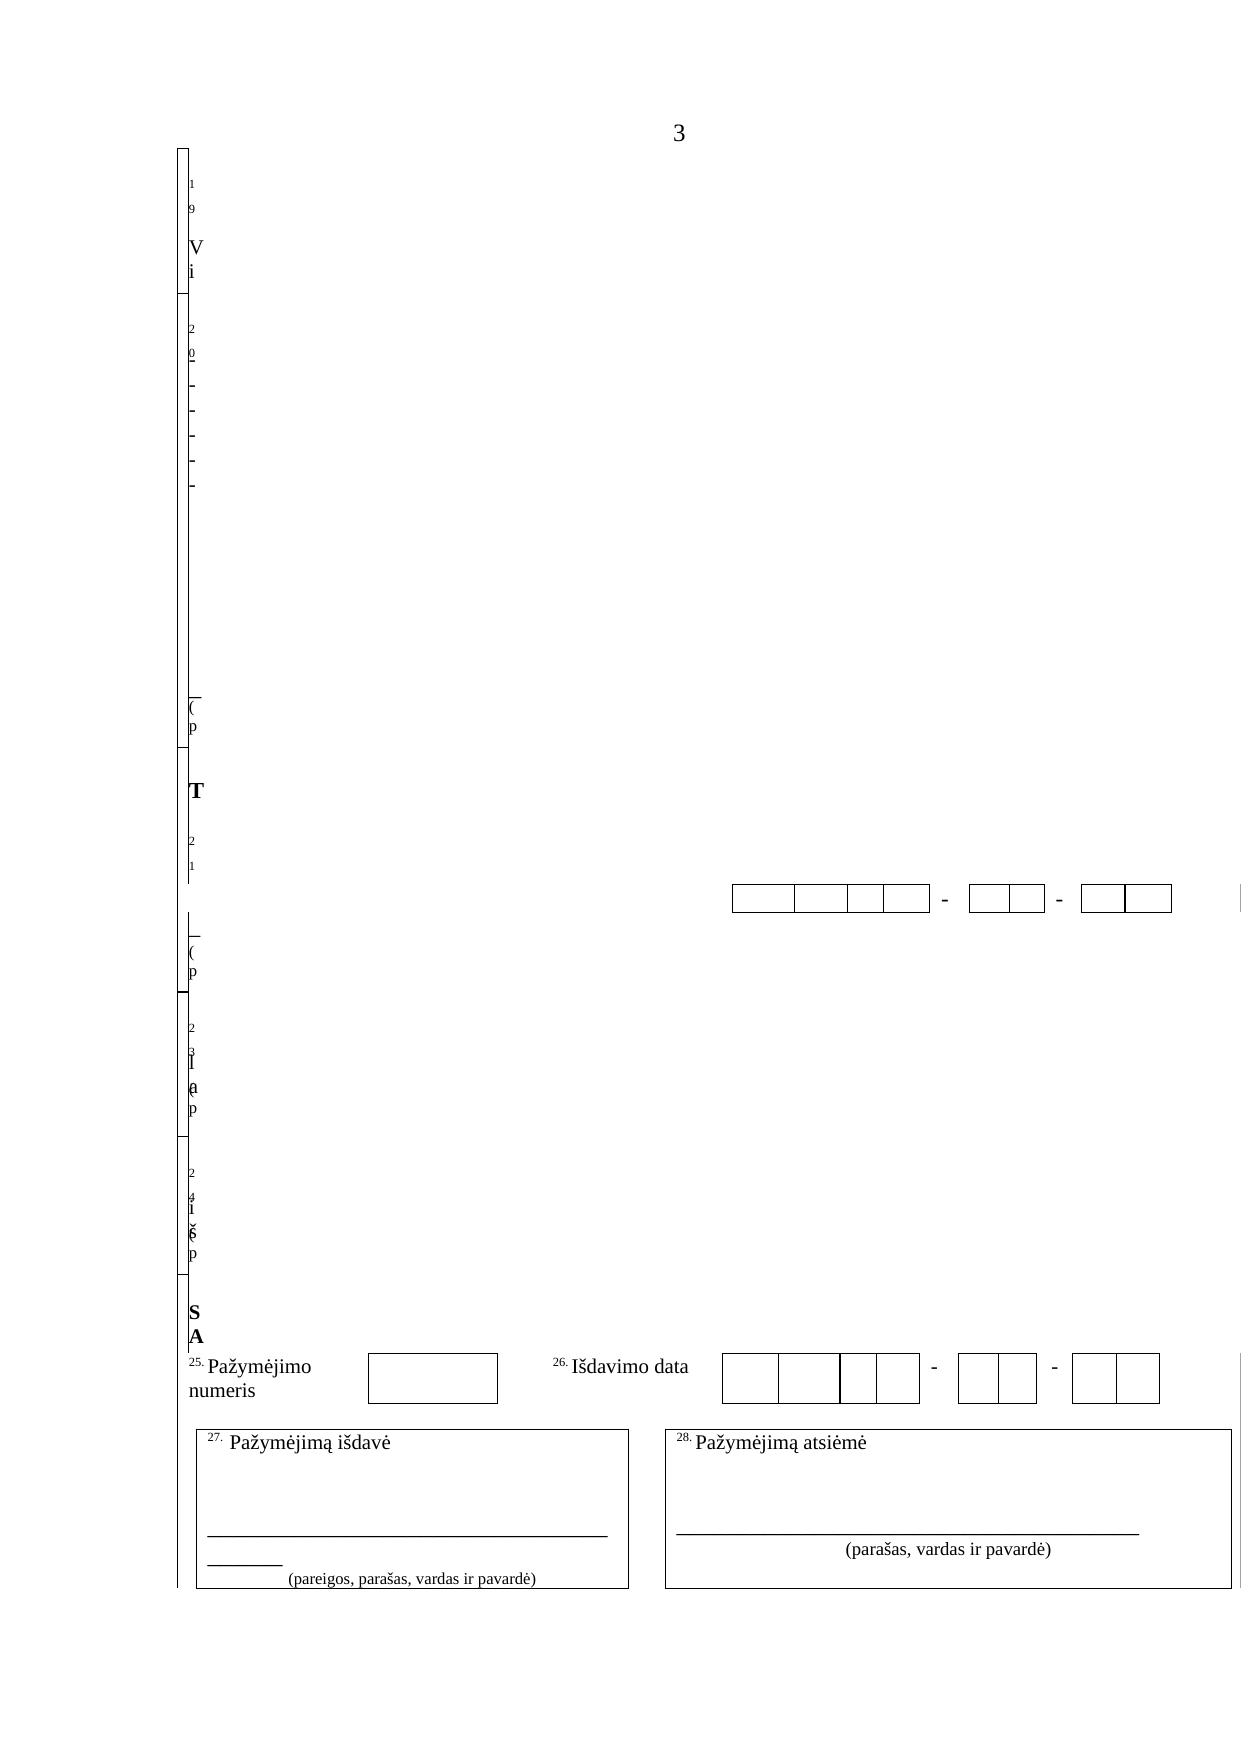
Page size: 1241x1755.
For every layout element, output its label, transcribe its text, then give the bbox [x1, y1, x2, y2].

table_cell [1026, 1403, 1060, 1428]
table_cell [415, 1404, 444, 1428]
table_cell - [1045, 884, 1081, 912]
table_cell [944, 1403, 983, 1428]
table_cell [848, 885, 883, 912]
table_cell [255, 1403, 283, 1428]
table_cell [178, 884, 732, 912]
table_cell [970, 885, 1009, 912]
table_cell 28. Pažymėjimą atsiėmė _____________________________________ (parašas, vardas ir pavardė) [666, 1430, 1231, 1588]
table_cell [706, 1403, 764, 1428]
table_cell [178, 149, 188, 177]
table_cell [178, 264, 188, 292]
table_cell - [1037, 1353, 1072, 1402]
table_cell 25. Pažymėjimo numeris [178, 1353, 368, 1402]
table_cell [369, 1354, 497, 1402]
table_cell [178, 1403, 196, 1428]
table_cell [594, 1403, 628, 1428]
table_cell [1073, 1354, 1116, 1402]
table_cell [1177, 1403, 1232, 1428]
table_cell [332, 1403, 358, 1428]
table_cell [723, 1354, 778, 1402]
table_cell [1172, 884, 1240, 912]
table_cell [665, 1403, 706, 1428]
table_cell [178, 294, 188, 322]
table_cell [877, 1354, 919, 1402]
table_cell [1232, 1429, 1240, 1588]
table_cell [628, 1403, 665, 1428]
table_cell [1117, 1354, 1159, 1402]
table_cell [196, 1403, 226, 1428]
table_cell [358, 1403, 387, 1428]
table_cell [841, 1354, 876, 1402]
table_cell [629, 1429, 665, 1588]
table_cell [1097, 1404, 1137, 1428]
table_cell [444, 1404, 476, 1428]
table_cell [813, 1404, 863, 1428]
table_cell [779, 1354, 839, 1402]
table_cell 27. Pažymėjimą išdavė ______________________________________ (pareigos, parašas, vardas ir pavardė) [197, 1430, 628, 1588]
table_cell [1232, 1353, 1240, 1402]
table_cell [283, 1403, 309, 1428]
table_cell [178, 206, 188, 235]
table_cell [513, 1403, 551, 1428]
table_cell [1200, 1353, 1232, 1402]
table_cell [226, 1403, 254, 1428]
table_cell [551, 1403, 594, 1428]
table_cell - [930, 884, 969, 912]
table_cell [476, 1403, 513, 1428]
table_cell - [920, 1353, 958, 1402]
table_cell [387, 1404, 415, 1428]
table_cell [902, 1403, 944, 1428]
table_cell [178, 1137, 188, 1166]
table_cell [959, 1354, 998, 1402]
table_cell [178, 806, 188, 834]
table_cell [178, 1325, 188, 1353]
table_cell [1232, 1403, 1240, 1428]
table_cell [1160, 1353, 1200, 1402]
table_cell [178, 993, 188, 1021]
table_cell [309, 1403, 332, 1428]
table_cell 26. Išdavimo data [498, 1353, 722, 1402]
table_cell [984, 1404, 1026, 1428]
table_cell [178, 748, 188, 777]
table_cell [1082, 885, 1124, 912]
table_cell [178, 1108, 188, 1136]
table_cell [1137, 1403, 1177, 1428]
table_cell [1010, 885, 1044, 912]
table_cell [1126, 885, 1171, 912]
table_cell [795, 885, 847, 912]
table_cell [178, 1429, 196, 1588]
table_cell [863, 1404, 902, 1428]
table_cell [764, 1404, 813, 1428]
table_cell [884, 885, 929, 912]
table_cell [999, 1354, 1036, 1402]
table_cell [1060, 1403, 1097, 1428]
table_cell [733, 885, 794, 912]
